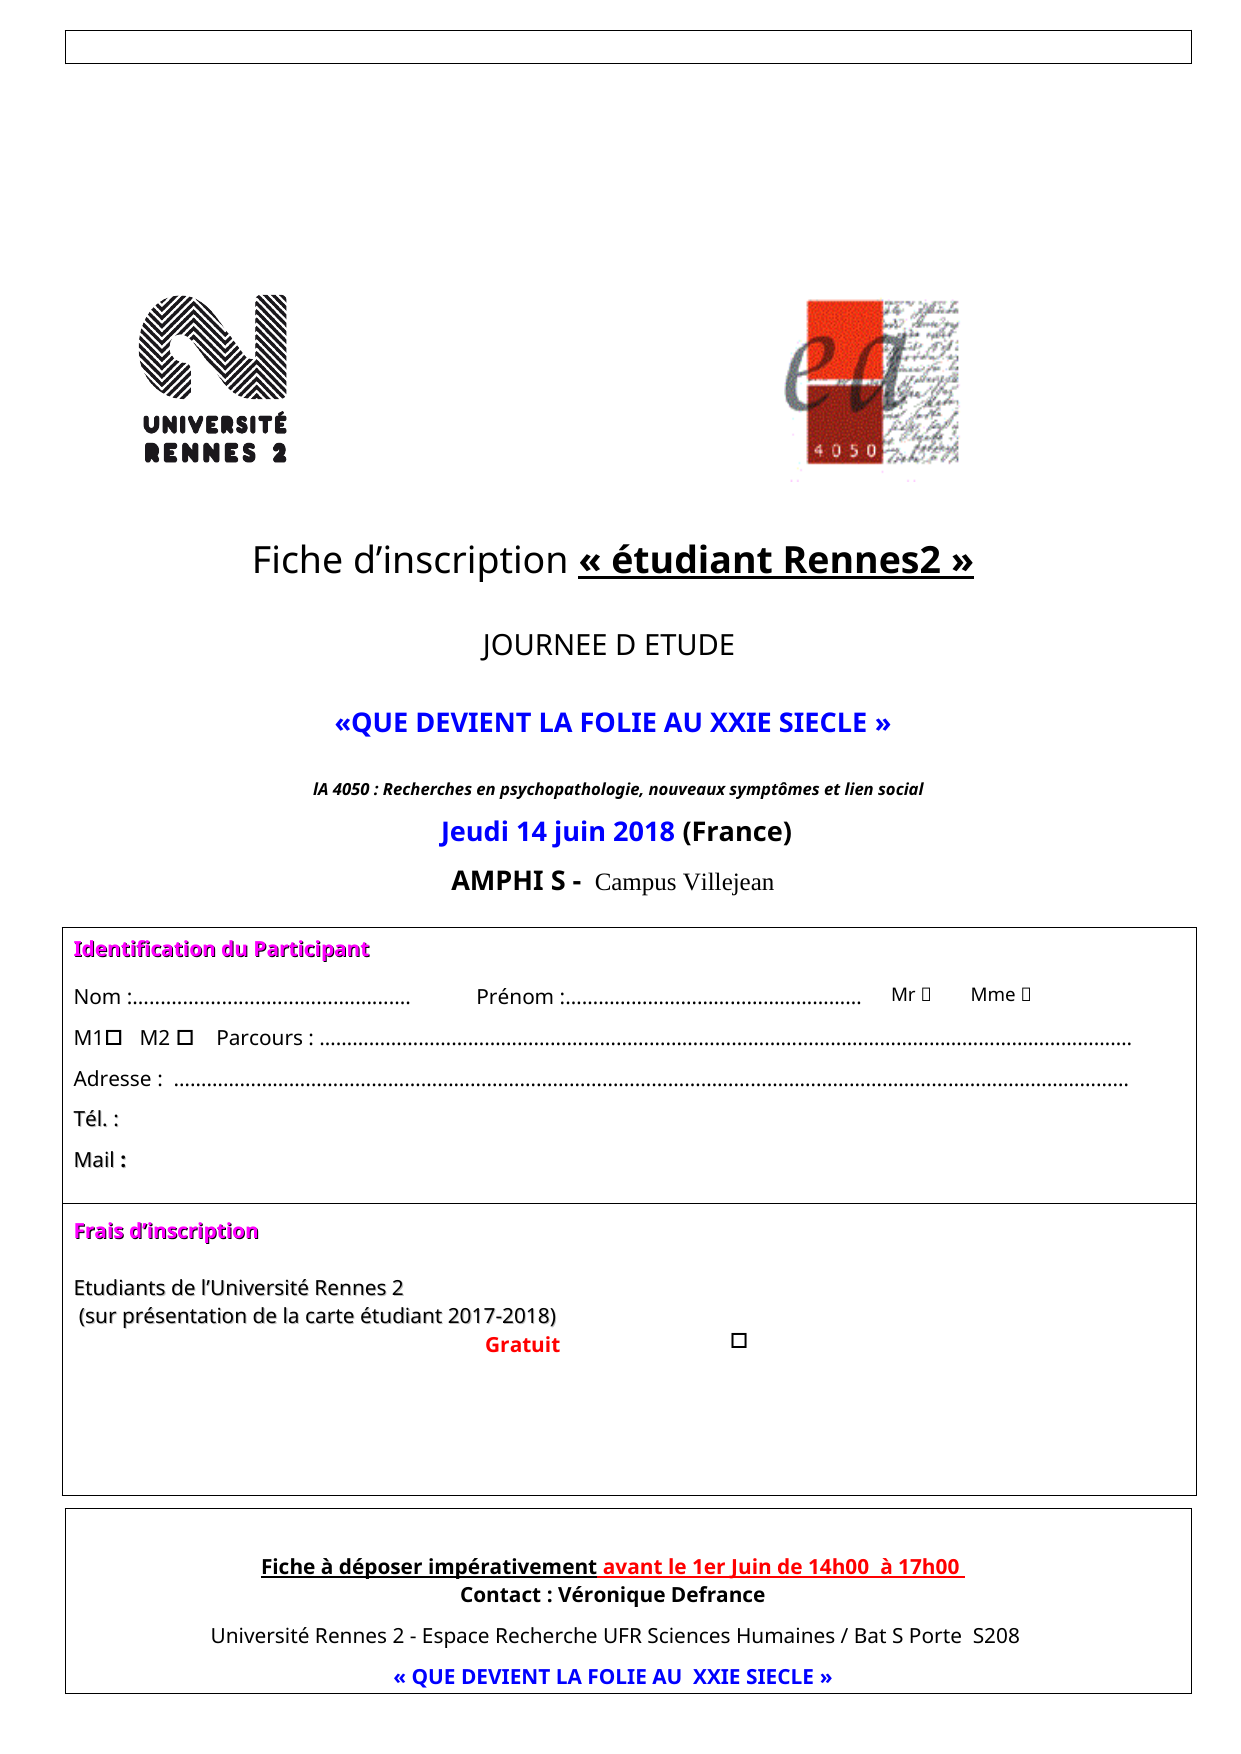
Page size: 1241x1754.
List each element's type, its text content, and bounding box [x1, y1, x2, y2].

text Fiche à déposer impérativement avant le 1er Juin de 14h00 à 17h00 [66, 1549, 1191, 1581]
table_cell [718, 1415, 772, 1460]
picture [118, 276, 307, 482]
table_cell [945, 1460, 1196, 1494]
table_cell [945, 1415, 1196, 1460]
table_cell [63, 1415, 718, 1460]
text Université Rennes 2 - Espace Recherche UFR Sciences Humaines / Bat S Porte S208 [66, 1618, 1191, 1650]
text Jeudi 14 juin 2018 (France) [74, 812, 1152, 849]
table_cell Mme  [959, 969, 1047, 1010]
table_header Identification du Participant [63, 928, 469, 969]
table_cell [772, 1244, 944, 1415]
table_cell [718, 1204, 1196, 1244]
text JOURNEE D ETUDE [74, 624, 1152, 664]
table_cell Frais d’inscription [63, 1204, 628, 1244]
table_header [716, 276, 1031, 508]
table_header [1061, 928, 1196, 969]
text Fiche d’inscription « étudiant Rennes2 » [74, 533, 1152, 584]
table_cell Nom :.................................................. [63, 969, 465, 1010]
table_cell [772, 1460, 944, 1494]
table_cell  [718, 1244, 772, 1415]
text AMPHI S - Campus Villejean [74, 862, 1152, 898]
table_cell [1048, 969, 1196, 1010]
table_header [929, 928, 1061, 969]
table_cell Etudiants de l’Université Rennes 2 (sur présentation de la carte étudiant 2017-2018) Gratuit [63, 1244, 718, 1415]
picture [783, 276, 964, 482]
table_cell Mr  [880, 969, 959, 1010]
text « QUE DEVIENT LA FOLIE AU XXIE SIECLE » [66, 1659, 1191, 1693]
table_cell [772, 1415, 944, 1460]
table_cell [63, 1460, 718, 1494]
table_cell Adresse : ………………………………………………………………………………………………………………………………………………………… [63, 1051, 1196, 1092]
text «QUE DEVIENT LA FOLIE AU XXIE SIECLE » [74, 703, 1152, 740]
table_cell Tél. : Mail : [63, 1092, 1196, 1174]
table_header [63, 276, 362, 508]
table_cell [718, 1460, 772, 1494]
table_cell [945, 1244, 1196, 1415]
table_cell M1o M2 o Parcours : …………………………………………………………………………………………………………………………………. [63, 1010, 1196, 1051]
table_header [363, 276, 716, 508]
table_cell [63, 1174, 1196, 1202]
table_header [657, 928, 794, 969]
text Contact : Véronique Defrance [74, 1581, 1152, 1609]
table_cell Prénom :……………………………………………… [465, 969, 879, 1010]
table_header [795, 928, 928, 969]
table_cell [628, 1204, 718, 1244]
table_header [469, 928, 657, 969]
text lA 4050 : Recherches en psychopathologie, nouveaux symptômes et lien social [74, 777, 1152, 800]
